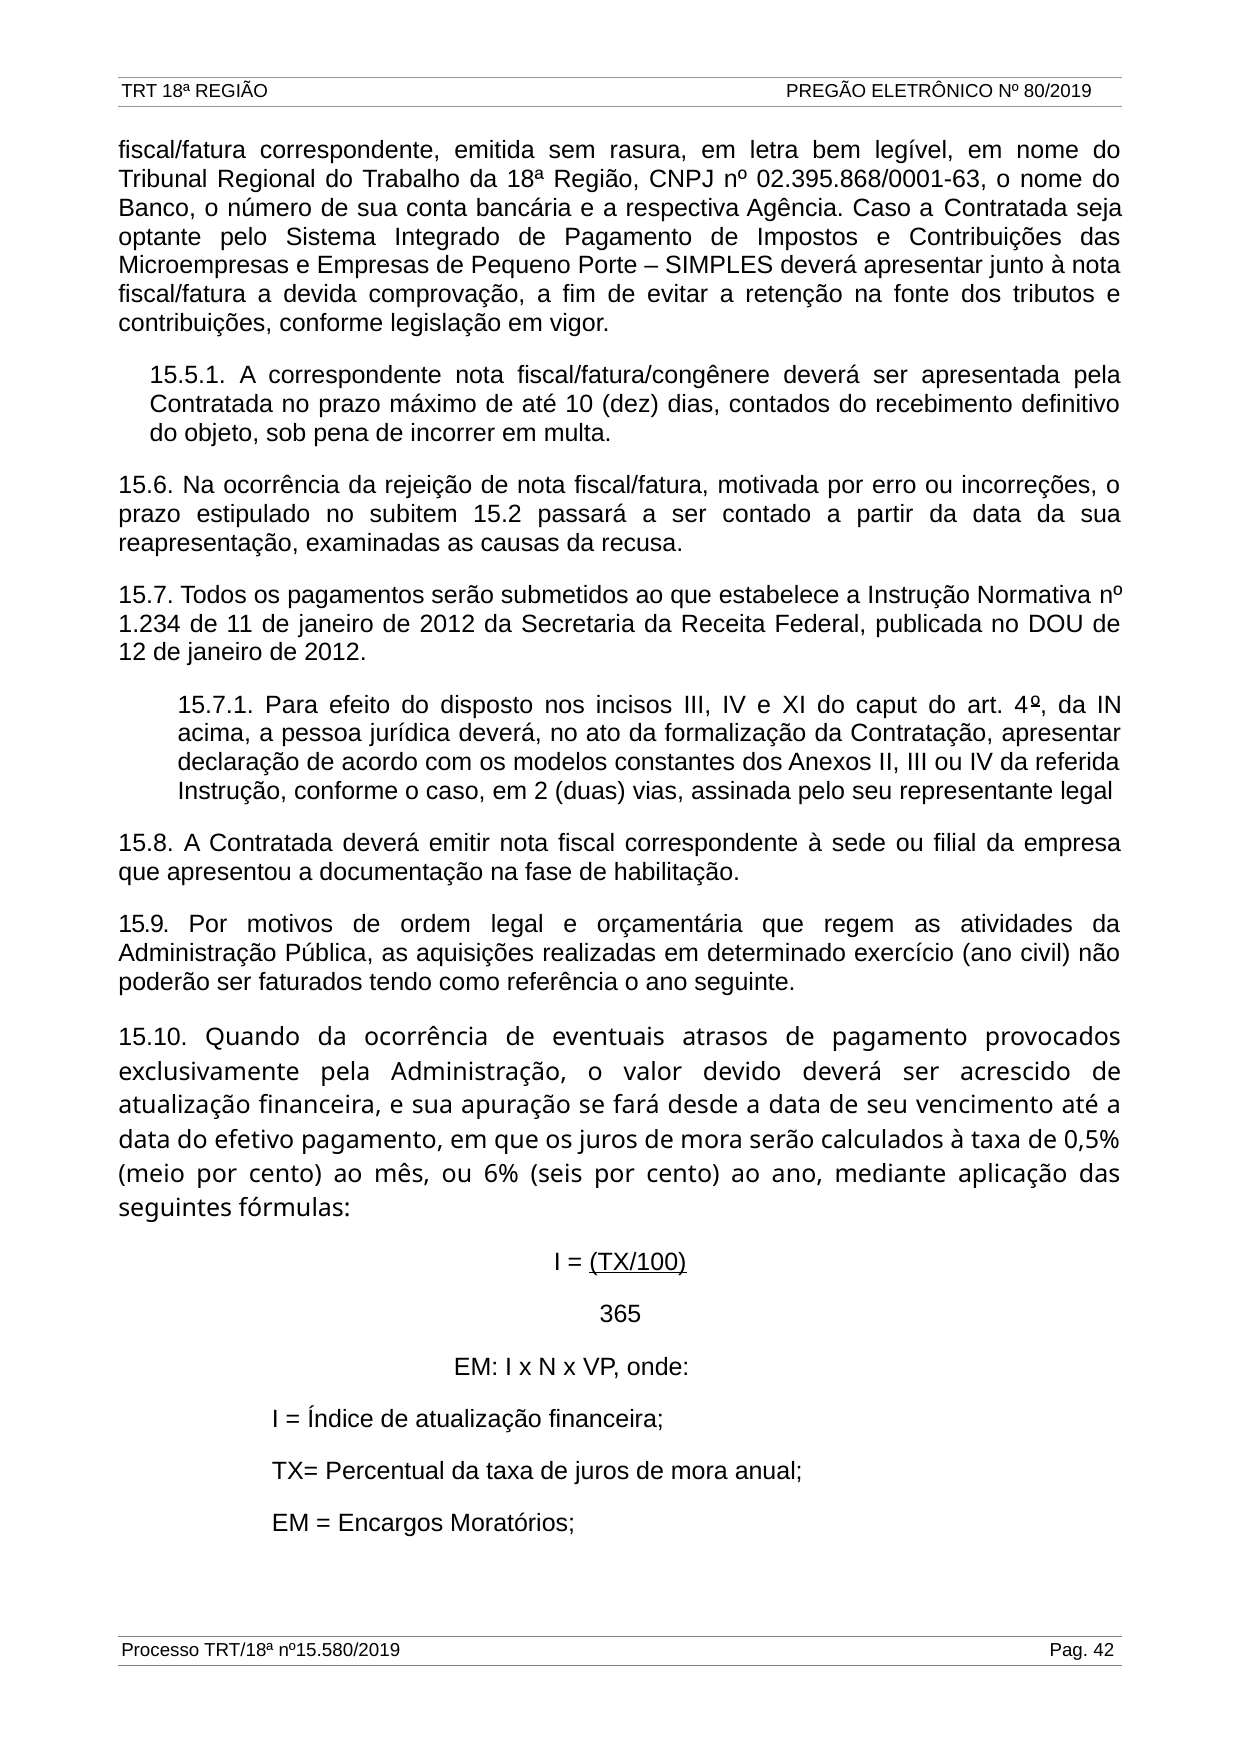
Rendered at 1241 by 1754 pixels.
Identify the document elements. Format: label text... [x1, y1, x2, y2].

text 365 [118, 1299, 1122, 1328]
text EM = Encargos Moratórios; [272, 1508, 1122, 1537]
text EM: I x N x VP, onde: [118, 1352, 1122, 1380]
text fiscal/fatura correspondente, emitida sem rasura, em letra bem legível, em nome do Tribunal Regional do Trabalho da 18ª Região, CNPJ nº 02.395.868/0001-63, o nome do Banco, o número de sua conta bancária e a respectiva Agência. Caso a Contratada seja optante pelo Sistema Integrado de Pagamento de Impostos e Contribuições das Microempresas e Empresas de Pequeno Porte – SIMPLES deverá apresentar junto à nota fiscal/fatura a devida comprovação, a fim de evitar a retenção na fonte dos tributos e contribuições, conforme legislação em vigor. [118, 136, 1122, 337]
text 15.7.1. Para efeito do disposto nos incisos III, IV e XI do caput do art. 4º, da IN acima, a pessoa jurídica deverá, no ato da formalização da Contratação, apresentar declaração de acordo com os modelos constantes dos Anexos II, III ou IV da referida Instrução, conforme o caso, em 2 (duas) vias, assinada pelo seu representante legal [177, 690, 1122, 805]
text I = Índice de atualização financeira; [272, 1404, 1122, 1433]
text 15.7. Todos os pagamentos serão submetidos ao que estabelece a Instrução Normativa nº 1.234 de 11 de janeiro de 2012 da Secretaria da Receita Federal, publicada no DOU de 12 de janeiro de 2012. [118, 580, 1122, 666]
text 15.8. A Contratada deverá emitir nota fiscal correspondente à sede ou filial da empresa que apresentou a documentação na fase de habilitação. [118, 828, 1122, 886]
text 15.9. Por motivos de ordem legal e orçamentária que regem as atividades da Administração Pública, as aquisições realizadas em determinado exercício (ano civil) não poderão ser faturados tendo como referência o ano seguinte. [118, 909, 1122, 996]
text TX= Percentual da taxa de juros de mora anual; [272, 1456, 1122, 1485]
text 15.6. Na ocorrência da rejeição de nota fiscal/fatura, motivada por erro ou incorreções, o prazo estipulado no subitem 15.2 passará a ser contado a partir da data da sua reapresentação, examinadas as causas da recusa. [118, 470, 1122, 556]
text 15.5.1. A correspondente nota fiscal/fatura/congênere deverá ser apresentada pela Contratada no prazo máximo de até 10 (dez) dias, contados do recebimento definitivo do objeto, sob pena de incorrer em multa. [149, 360, 1122, 447]
text 15.10. Quando da ocorrência de eventuais atrasos de pagamento provocados exclusivamente pela Administração, o valor devido deverá ser acrescido de atualização financeira, e sua apuração se fará desde a data de seu vencimento até a data do efetivo pagamento, em que os juros de mora serão calculados à taxa de 0,5% (meio por cento) ao mês, ou 6% (seis por cento) ao ano, mediante aplicação das seguintes fórmulas: [118, 1019, 1122, 1223]
text I = (TX/100) [118, 1247, 1122, 1276]
